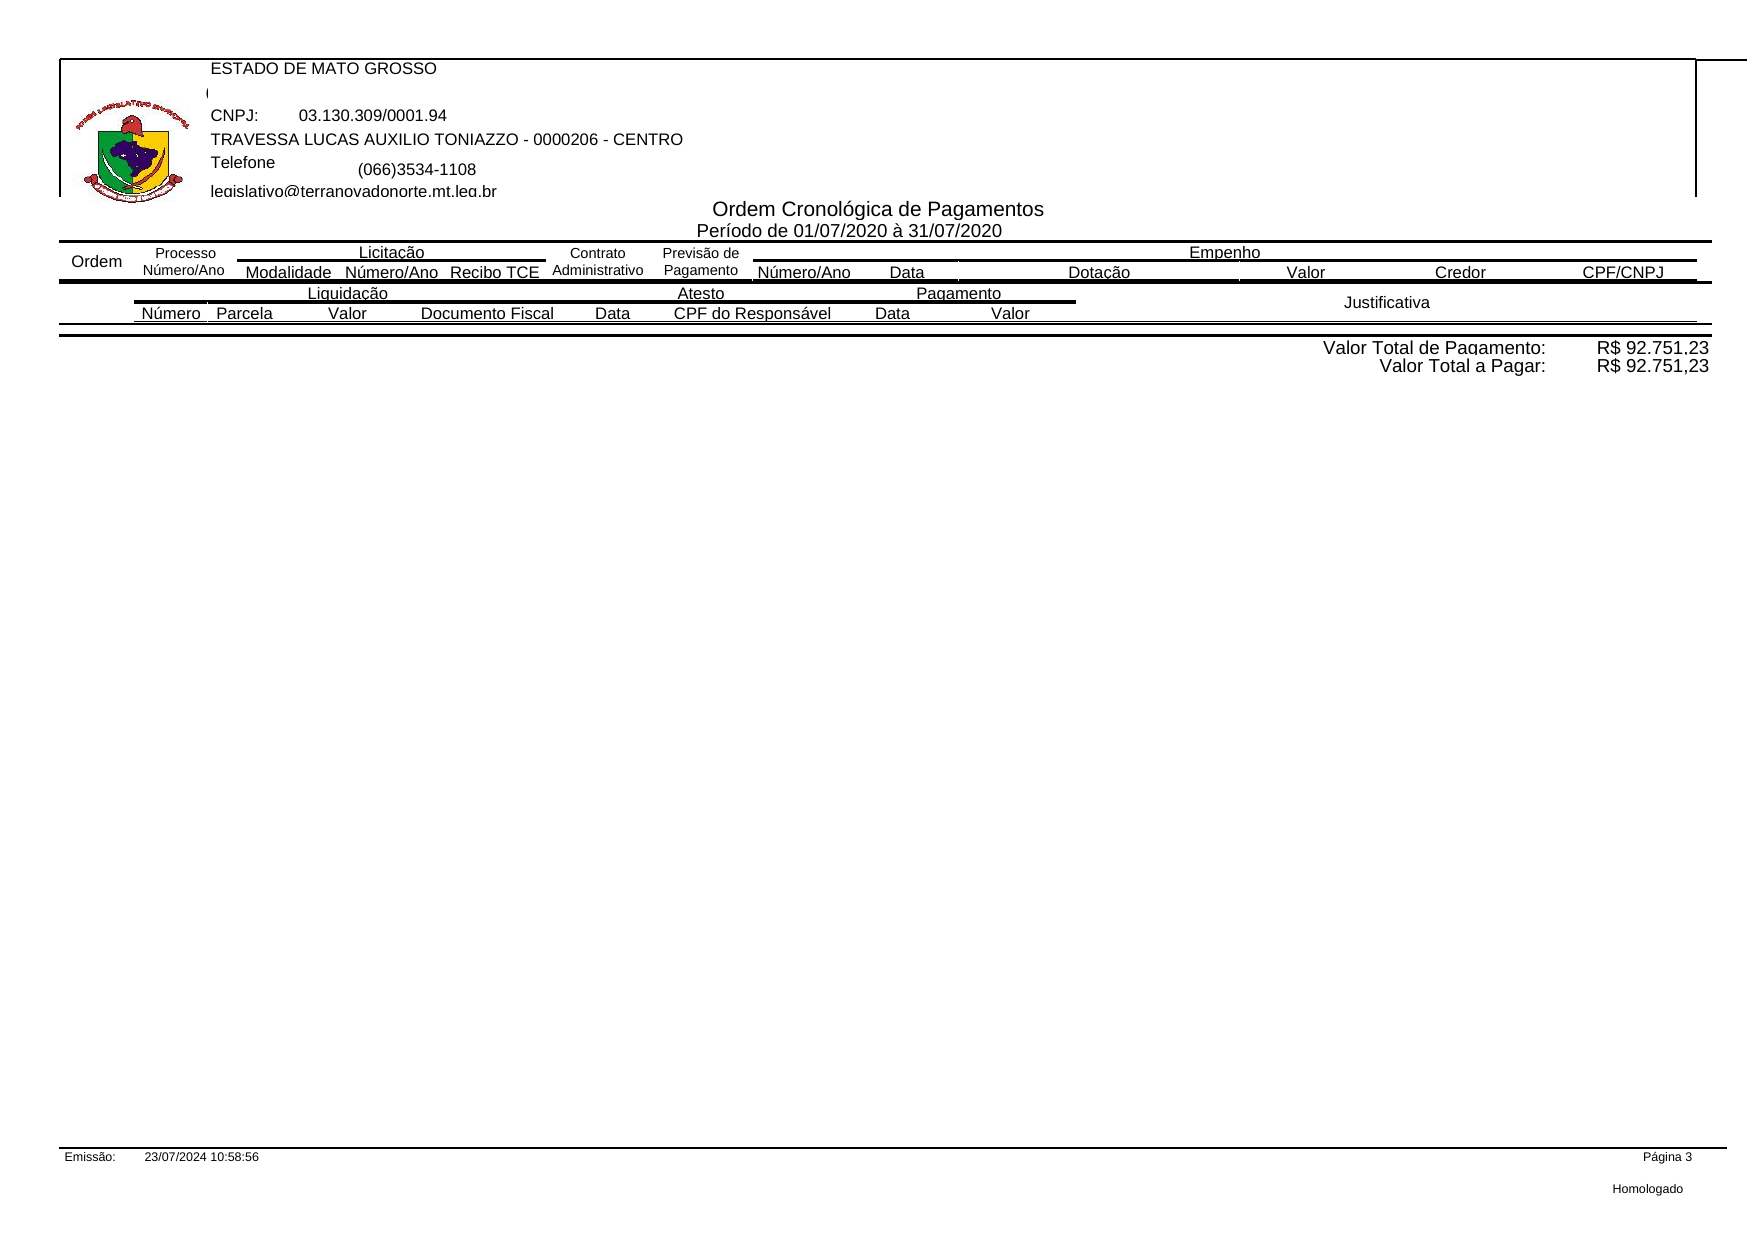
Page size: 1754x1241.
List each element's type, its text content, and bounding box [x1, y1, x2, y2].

table_cell [1509, 1197, 1686, 1208]
table_cell Valor [281, 304, 414, 321]
table_cell [1032, 490, 1328, 1147]
table_cell Parcela [208, 304, 281, 321]
table_cell Ordem [59, 243, 134, 279]
table_cell [1032, 423, 1328, 438]
table_cell [355, 423, 649, 438]
table_cell [355, 438, 649, 475]
table_cell [1721, 1174, 1727, 1208]
table_cell Recibo TCE [443, 262, 546, 279]
table_cell [664, 423, 958, 438]
table_cell [192, 79, 204, 197]
table_cell Página 3 [1375, 1150, 1695, 1173]
table_cell Atesto [561, 284, 841, 300]
table_cell TRAVESSA LUCAS AUXILIO TONIAZZO - 0000206 - CENTRO [208, 129, 1107, 153]
table_cell [649, 423, 664, 1147]
table_cell Valor Total a Pagar: [1240, 355, 1549, 376]
table_cell [1695, 1150, 1727, 1174]
table_cell [1122, 219, 1697, 226]
table_cell Previsão de Pagamento [649, 243, 752, 279]
table_cell [61, 69, 73, 197]
table_cell 03.130.309/0001.94 [296, 106, 1110, 129]
table_cell Contrato Administrativo [546, 243, 649, 279]
table_cell Documento Fiscal [414, 304, 561, 321]
table_cell CPF/CNPJ [1549, 262, 1697, 279]
table_cell Emissão: [61, 1150, 141, 1164]
table_cell [959, 423, 1032, 1147]
table_cell Valor Total de Pagamento: [1240, 337, 1549, 355]
table_cell Homologado [1509, 1182, 1686, 1197]
table_cell [1691, 1174, 1721, 1204]
table_cell Data [841, 304, 944, 321]
table_cell Valor [1240, 262, 1372, 279]
table_cell Processo Número/Ano [134, 243, 237, 279]
table_cell R$ 92.751,23 [1549, 337, 1712, 355]
table_cell [61, 60, 207, 69]
table_cell [208, 89, 1104, 106]
table_cell Liquidação [134, 284, 561, 300]
table_cell [1697, 243, 1712, 281]
table_cell [664, 438, 958, 475]
table_cell Credor [1372, 262, 1549, 279]
table_cell [59, 284, 134, 322]
table_cell [59, 219, 693, 226]
table_cell [59, 325, 1712, 334]
table_cell Ordem Cronológica de Pagamentos [59, 197, 1697, 219]
table_cell (066)3534-1108 [355, 159, 1102, 182]
table_cell Modalidade [237, 262, 340, 279]
table_cell [61, 1165, 332, 1208]
table_cell Período de 01/07/2020 à 31/07/2020 [694, 219, 1122, 240]
table_cell Dotação [959, 262, 1239, 279]
table_cell Número/Ano [340, 262, 443, 279]
table_cell [192, 69, 207, 79]
table_cell [1240, 376, 1712, 423]
table_cell [332, 1150, 1374, 1208]
table_cell Valor [944, 304, 1076, 321]
table_cell [1686, 1182, 1691, 1208]
table_cell ESTADO DE MATO GROSSO [208, 60, 1107, 88]
table_cell [1107, 60, 1695, 106]
table_cell [355, 153, 1107, 159]
table_cell [1328, 423, 1712, 1147]
table_cell Telefone [208, 153, 355, 182]
table_cell R$ 92.751,23 [1549, 355, 1712, 376]
table_cell [1697, 61, 1721, 240]
table_cell [1122, 226, 1697, 240]
table_cell Pagamento [841, 284, 1076, 300]
table_cell CNPJ: [208, 106, 296, 129]
table_cell Data [561, 304, 664, 321]
table_cell [1102, 159, 1107, 175]
table_cell [59, 423, 355, 1147]
table_cell legislativo@terranovadonorte.mt.leg.br [208, 182, 1102, 197]
table_cell Data [855, 262, 958, 279]
table_cell [1032, 475, 1328, 489]
table_cell [73, 69, 192, 100]
table_cell [1712, 240, 1721, 1147]
table_cell [1110, 106, 1695, 197]
table_cell [664, 490, 958, 1147]
table_cell Número/Ano [753, 262, 855, 279]
table_cell Licitação [237, 243, 546, 259]
table_cell [1102, 175, 1107, 197]
table_cell [355, 475, 649, 489]
table_cell 23/07/2024 10:58:56 [141, 1150, 332, 1164]
table_cell [1375, 1182, 1509, 1208]
table_cell [355, 490, 649, 1147]
table_cell [59, 337, 1239, 423]
table_cell [1691, 1204, 1721, 1208]
table_cell [1032, 438, 1328, 475]
table_cell Justificativa [1076, 284, 1697, 321]
table_cell [1697, 284, 1712, 322]
table_cell [1375, 1174, 1691, 1182]
table_cell CPF do Responsável [664, 304, 841, 321]
table_cell Número [134, 304, 207, 321]
table_cell [664, 475, 958, 489]
table_cell Empenho [753, 243, 1697, 259]
table_cell [59, 226, 693, 240]
